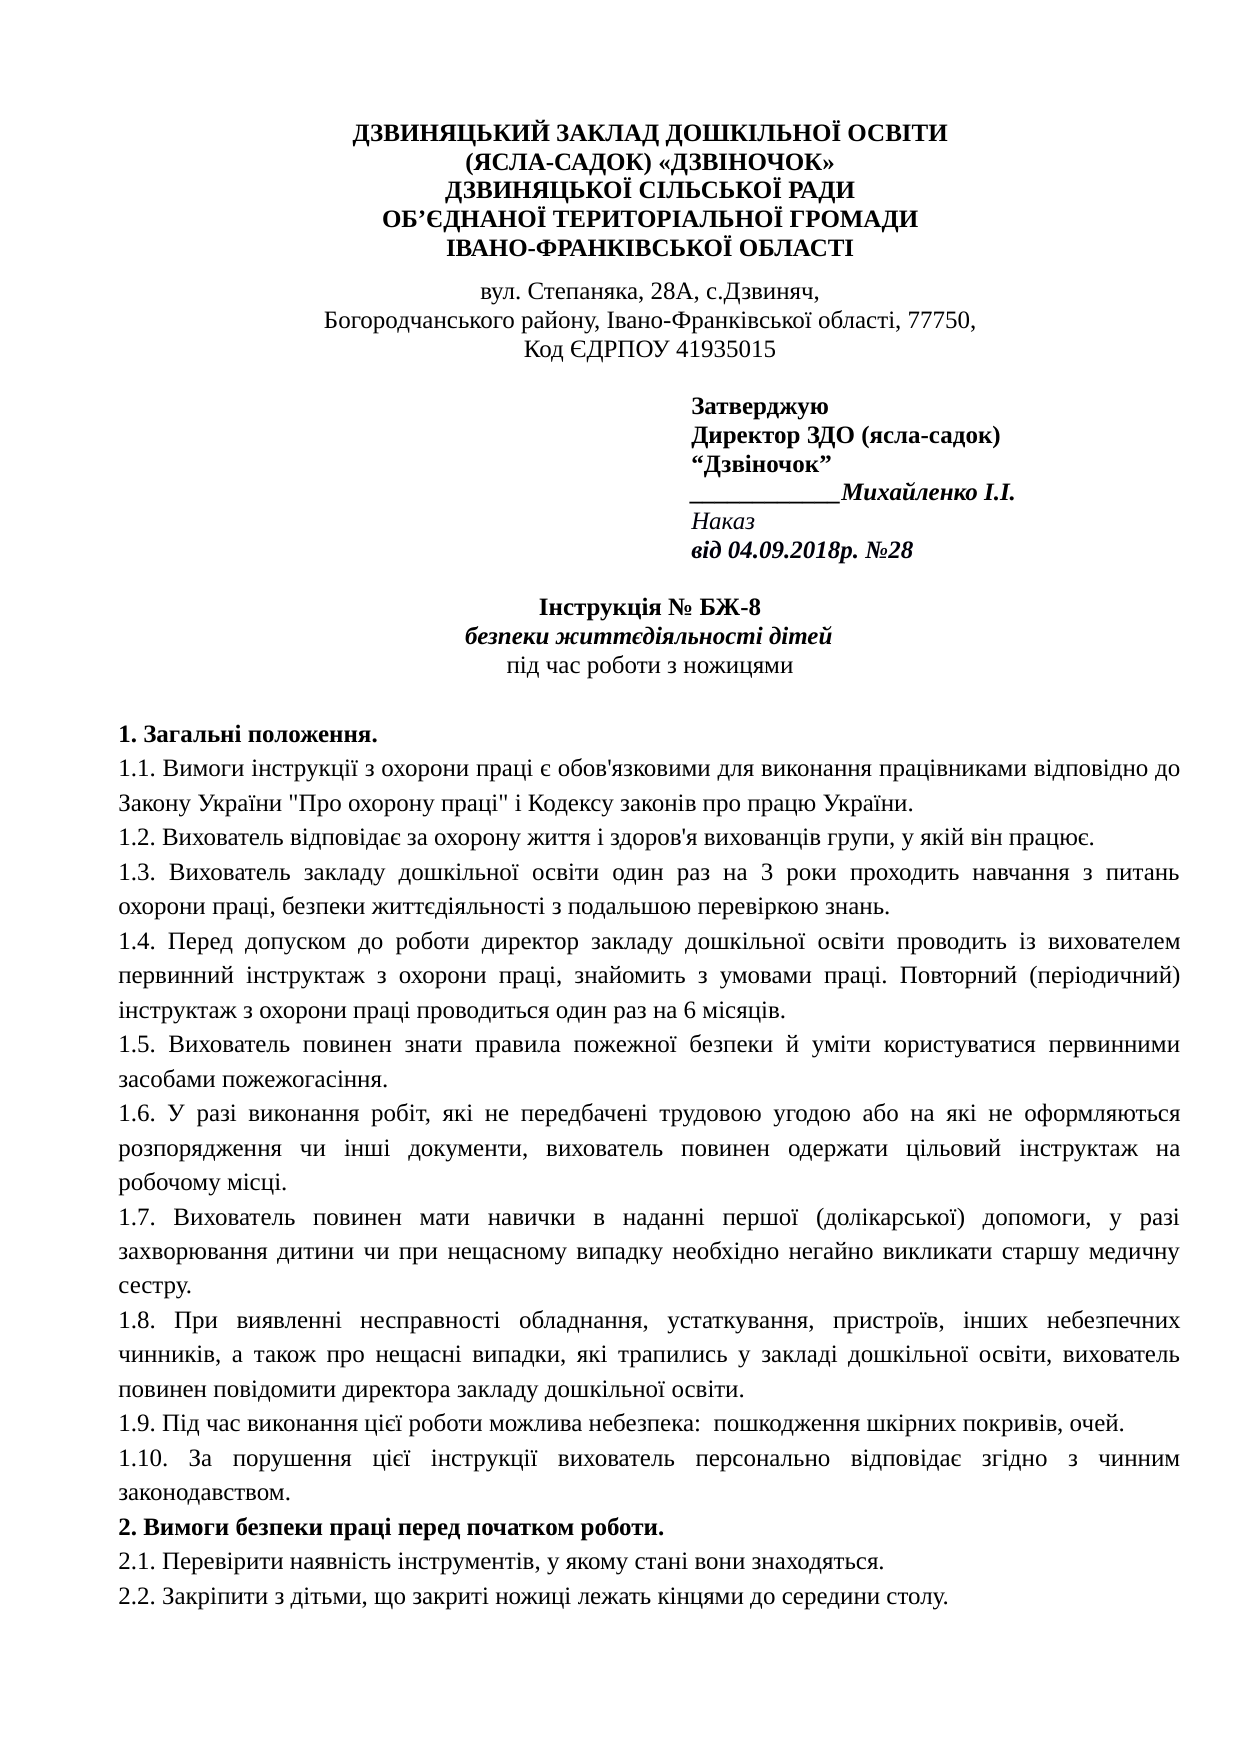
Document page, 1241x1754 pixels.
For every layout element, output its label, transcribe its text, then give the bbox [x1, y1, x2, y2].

text 1.4. Перед допуском до роботи директор закладу дошкільної освіти проводить із вихователем первинний інструктаж з охорони праці, знайомить з умовами праці. Повторний (періодичний) інструктаж з охорони праці проводиться один раз на 6 місяців. [118, 926, 1182, 1023]
text ДЗВИНЯЦЬКИЙ ЗАКЛАД ДОШКІЛЬНОЇ ОСВІТИ [118, 118, 1182, 147]
text 1.2. Вихователь відповідає за охорону життя і здоров'я вихованців групи, у якій він працює. [118, 822, 1182, 851]
text “Дзвіночок” [691, 449, 1182, 477]
text ____________Михайленко І.І. [691, 477, 1182, 506]
text 1.5. Вихователь повинен знати правила пожежної безпеки й уміти користуватися первинними засобами пожежогасіння. [118, 1029, 1182, 1092]
text ДЗВИНЯЦЬКОЇ СІЛЬСЬКОЇ РАДИ [118, 176, 1182, 204]
text Директор ЗДО (ясла-садок) [691, 420, 1182, 449]
text Богородчанського району, Івано-Франківської області, 77750, [118, 305, 1182, 334]
text від 04.09.2018р. №28 [691, 535, 1182, 564]
subtitle Інструкція № БЖ-8 безпеки життєдіяльності дітей [118, 592, 1182, 650]
text вул. Степаняка, 28А, с.Дзвиняч, [118, 276, 1182, 305]
text 2.1. Перевірити наявність інструментів, у якому стані вони знаходяться. [118, 1546, 1182, 1575]
text під час роботи з ножицями [118, 650, 1182, 679]
text 1.3. Вихователь закладу дошкільної освіти один раз на 3 роки проходить навчання з питань охорони праці, безпеки життєдіяльності з подальшою перевіркою знань. [118, 857, 1182, 920]
text 1.1. Вимоги інструкції з охорони праці є обов'язковими для виконання працівниками відповідно до Закону України "Про охорону праці" і Кодексу законів про працю України. [118, 753, 1182, 817]
text 1.8. При виявленні несправності обладнання, устаткування, пристроїв, інших небезпечних чинників, а також про нещасні випадки, які трапились у закладі дошкільної освіти, вихователь повинен повідомити директора закладу дошкільної освіти. [118, 1305, 1182, 1403]
text 1.9. Під час виконання цієї роботи можлива небезпека: пошкодження шкірних покривів, очей. [118, 1408, 1182, 1437]
text 1. Загальні положення. [118, 719, 1182, 748]
text 1.7. Вихователь повинен мати навички в наданні першої (долікарської) допомоги, у разі захворювання дитини чи при нещасному випадку необхідно негайно викликати старшу медичну сестру. [118, 1202, 1182, 1299]
text 1.10. За порушення цієї інструкції вихователь персонально відповідає згідно з чинним законодавством. [118, 1443, 1182, 1506]
text Наказ [691, 506, 1182, 535]
text 1.6. У разі виконання робіт, які не передбачені трудовою угодою або на які не оформляються розпорядження чи інші документи, вихователь повинен одержати цільовий інструктаж на робочому місці. [118, 1098, 1182, 1196]
text 2.2. Закріпити з дітьми, що закриті ножиці лежать кінцями до середини столу. [118, 1581, 1182, 1610]
text ОБ’ЄДНАНОЇ ТЕРИТОРІАЛЬНОЇ ГРОМАДИ [118, 204, 1182, 233]
text 2. Вимоги безпеки праці перед початком роботи. [118, 1512, 1182, 1541]
text ІВАНО-ФРАНКІВСЬКОЇ ОБЛАСТІ [118, 233, 1182, 262]
text (ЯСЛА-САДОК) «ДЗВІНОЧОК» [118, 147, 1182, 176]
text Затверджую [691, 391, 1182, 420]
text Код ЄДРПОУ 41935015 [118, 334, 1182, 362]
